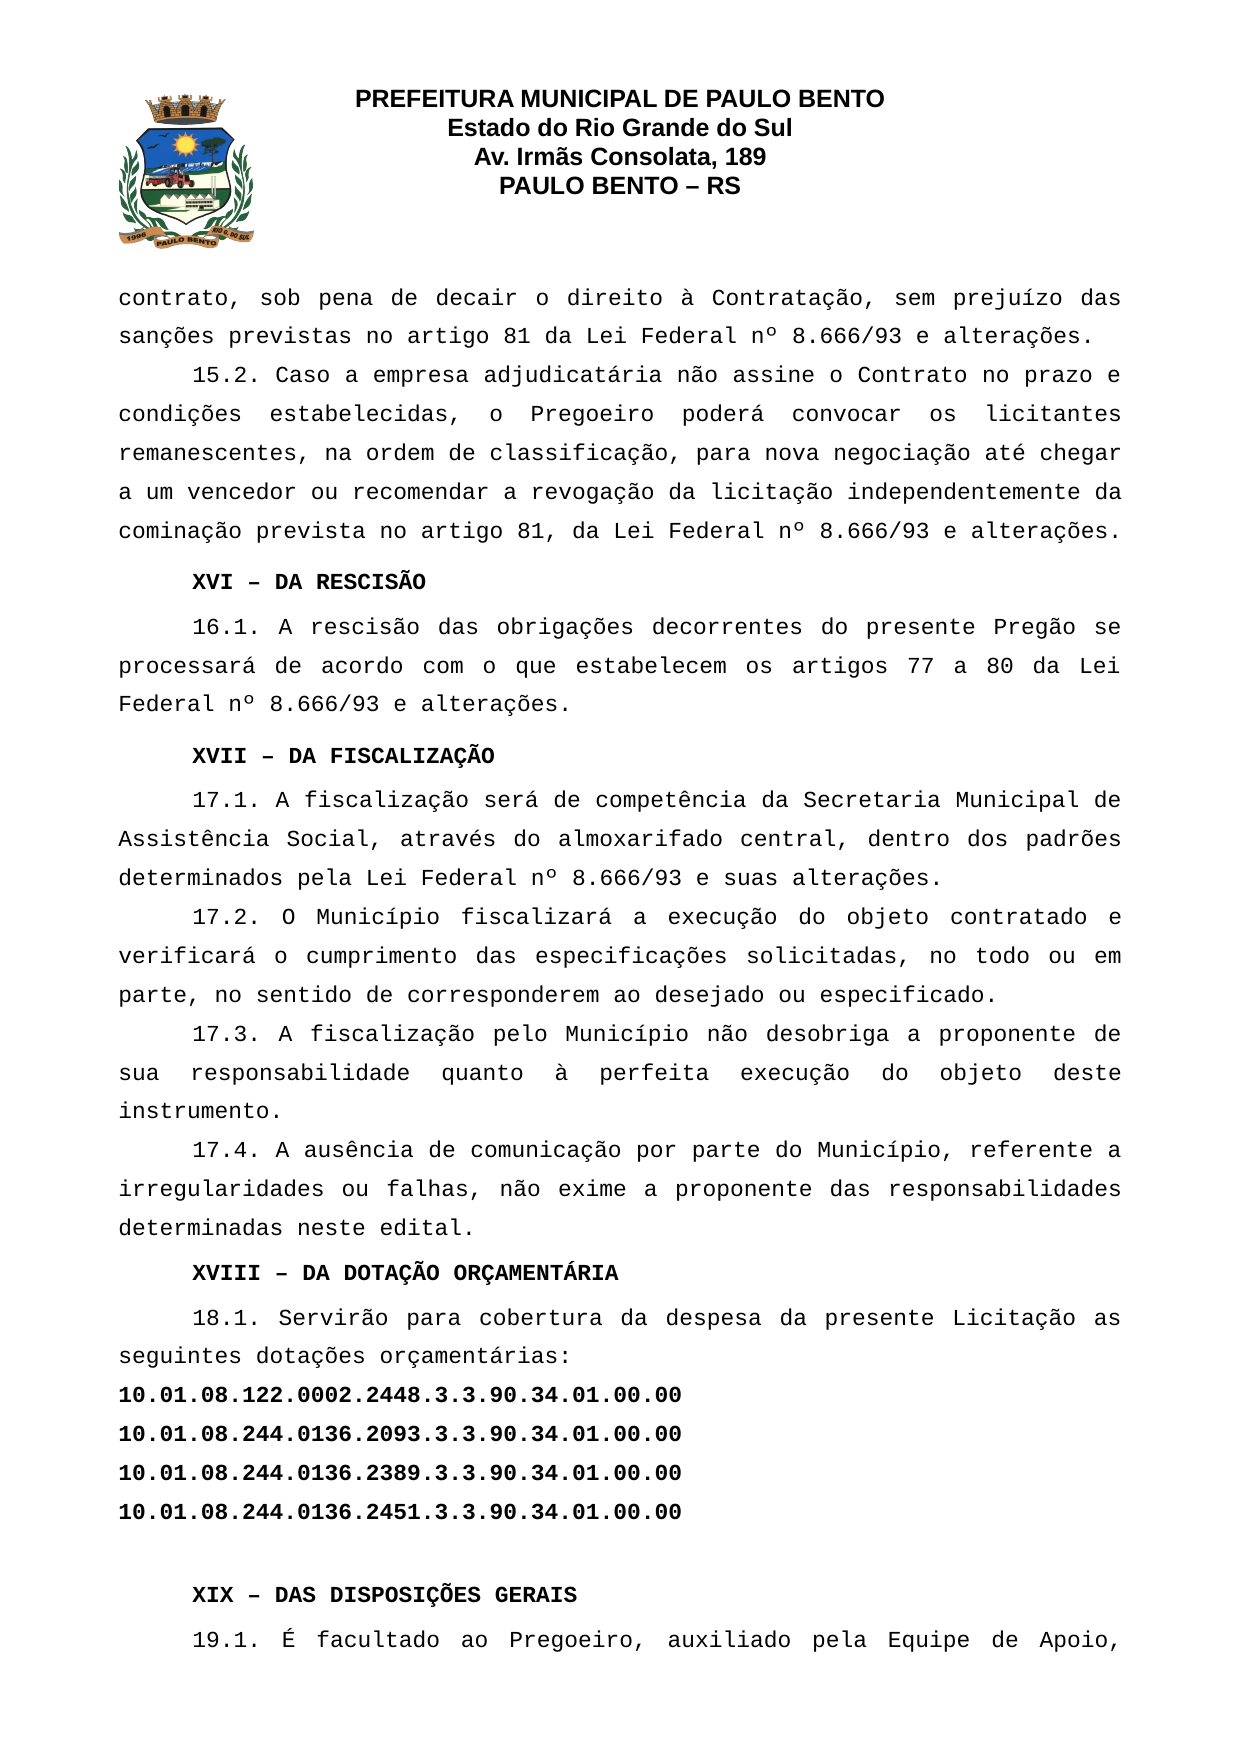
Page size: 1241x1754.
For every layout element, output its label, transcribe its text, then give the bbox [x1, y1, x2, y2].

text XVI – DA RESCISÃO [118, 570, 1122, 596]
text 10.01.08.122.0002.2448.3.3.90.34.01.00.00 10.01.08.244.0136.2093.3.3.90.34.01.00.00 10.01.08.244.0136.2389.3.3.90.34.01.00.00 10.01.08.244.0136.2451.3.3.90.34.01.00.00 [118, 1383, 1122, 1565]
text contrato, sob pena de decair o direito à Contratação, sem prejuízo das sanções previstas no artigo 81 da Lei Federal nº 8.666/93 e alterações. [118, 286, 1122, 351]
text 17.1. A fiscalização será de competência da Secretaria Municipal de Assistência Social, através do almoxarifado central, dentro dos padrões determinados pela Lei Federal nº 8.666/93 e suas alterações. [118, 789, 1122, 892]
text 17.3. A fiscalização pelo Município não desobriga a proponente de sua responsabilidade quanto à perfeita execução do objeto deste instrumento. [118, 1022, 1122, 1126]
text 19.1. É facultado ao Pregoeiro, auxiliado pela Equipe de Apoio, [118, 1628, 1122, 1654]
text 17.4. A ausência de comunicação por parte do Município, referente a irregularidades ou falhas, não exime a proponente das responsabilidades determinadas neste edital. [118, 1138, 1122, 1242]
text 18.1. Servirão para cobertura da despesa da presente Licitação as seguintes dotações orçamentárias: [118, 1306, 1122, 1371]
text XIX – DAS DISPOSIÇÕES GERAIS [118, 1584, 1122, 1610]
text 15.2. Caso a empresa adjudicatária não assine o Contrato no prazo e condições estabelecidas, o Pregoeiro poderá convocar os licitantes remanescentes, na ordem de classificação, para nova negociação até chegar a um vencedor ou recomendar a revogação da licitação independentemente da cominação prevista no artigo 81, da Lei Federal nº 8.666/93 e alterações. [118, 364, 1122, 545]
text 17.2. O Município fiscalizará a execução do objeto contratado e verificará o cumprimento das especificações solicitadas, no todo ou em parte, no sentido de corresponderem ao desejado ou especificado. [118, 905, 1122, 1009]
text 16.1. A rescisão das obrigações decorrentes do presente Pregão se processará de acordo com o que estabelecem os artigos 77 a 80 da Lei Federal nº 8.666/93 e alterações. [118, 615, 1122, 719]
text XVIII – DA DOTAÇÃO ORÇAMENTÁRIA [118, 1261, 1122, 1287]
text XVII – DA FISCALIZAÇÃO [118, 744, 1122, 770]
